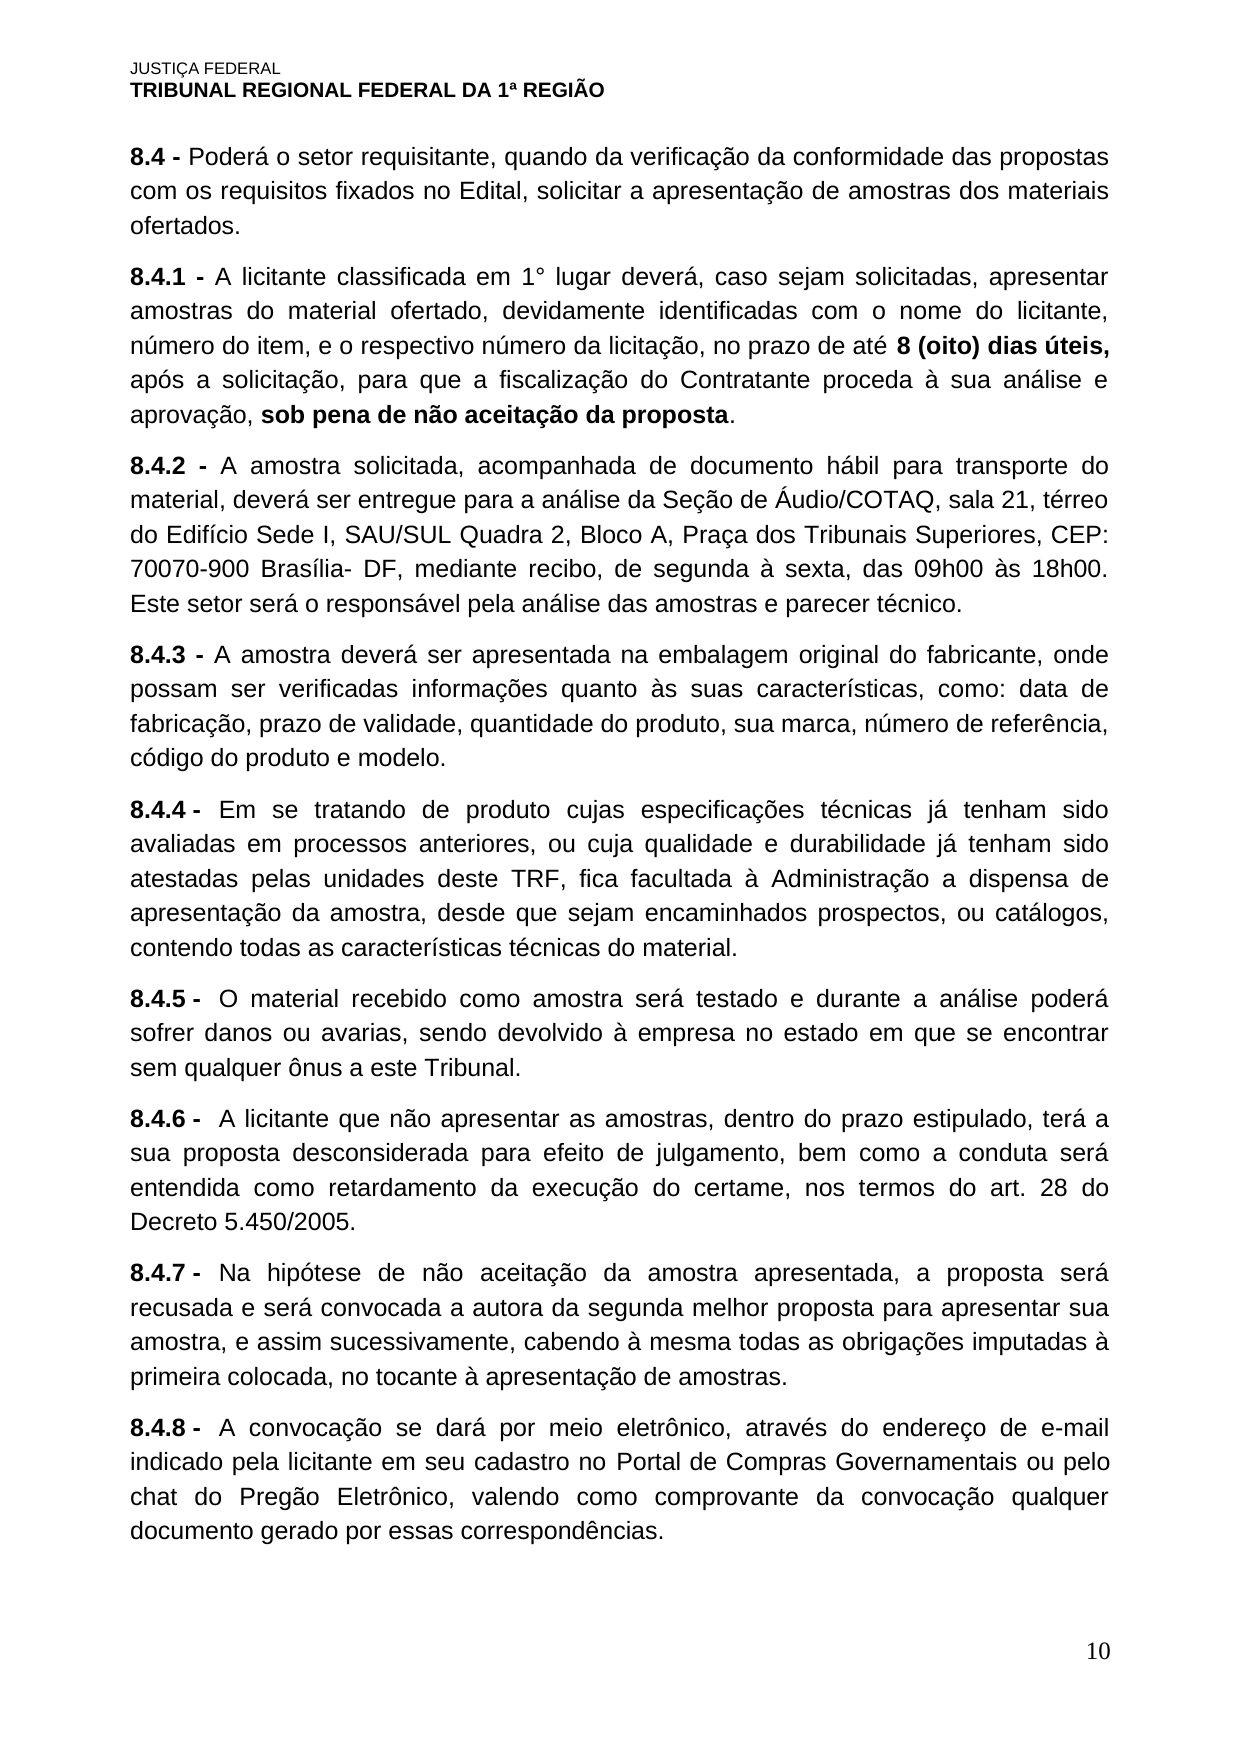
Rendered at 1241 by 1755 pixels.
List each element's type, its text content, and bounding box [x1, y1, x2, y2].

text 8.4.6 - A licitante que não apresentar as amostras, dentro do prazo estipulado, terá a sua proposta desconsiderada para efeito de julgamento, bem como a conduta será entendida como retardamento da execução do certame, nos termos do art. 28 do Decreto 5.450/2005. [938, 1104, 1110, 1236]
text 8.4.3 - A amostra deverá ser apresentada na embalagem original do fabricante, onde possam ser verificadas informações quanto às suas características, como: data de fabricação, prazo de validade, quantidade do produto, sua marca, número de referência, código do produto e modelo. [130, 640, 261, 772]
text 8.4.8 - A convocação se dará por meio eletrônico, através do endereço de e-mail indicado pela licitante em seu cadastro no Portal de Compras Governamentais ou pelo chat do Pregão Eletrônico, valendo como comprovante da convocação qualquer documento gerado por essas correspondências. [130, 1413, 1110, 1545]
text 8.4.4 - Em se tratando de produto cujas especificações técnicas já tenham sido avaliadas em processos anteriores, ou cuja qualidade e durabilidade já tenham sido atestadas pelas unidades deste TRF, fica facultada à Administração a dispensa de apresentação da amostra, desde que sejam encaminhados prospectos, ou catálogos, contendo todas as características técnicas do material. [130, 794, 261, 961]
text 8.4.1 - A licitante classificada em 1° lugar deverá, caso sejam solicitadas, apresentar amostras do material ofertado, devidamente identificadas com o nome do licitante, número do item, e o respectivo número da licitação, no prazo de até 8 (oito) dias úteis, após a solicitação, para que a fiscalização do Contratante proceda à sua análise e aprovação, sob pena de não aceitação da proposta. [130, 262, 1110, 428]
text 8.4.5 - O material recebido como amostra será testado e durante a análise poderá sofrer danos ou avarias, sendo devolvido à empresa no estado em que se encontrar sem qualquer ônus a este Tribunal. [938, 984, 1110, 1081]
text 8.4.4 - Em se tratando de produto cujas especificações técnicas já tenham sido avaliadas em processos anteriores, ou cuja qualidade e durabilidade já tenham sido atestadas pelas unidades deste TRF, fica facultada à Administração a dispensa de apresentação da amostra, desde que sejam encaminhados prospectos, ou catálogos, contendo todas as características técnicas do material. [938, 794, 1110, 961]
text 8.4.3 - A amostra deverá ser apresentada na embalagem original do fabricante, onde possam ser verificadas informações quanto às suas características, como: data de fabricação, prazo de validade, quantidade do produto, sua marca, número de referência, código do produto e modelo. [938, 640, 1110, 772]
text 8.4 - Poderá o setor requisitante, quando da verificação da conformidade das propostas com os requisitos fixados no Edital, solicitar a apresentação de amostras dos materiais ofertados. [130, 142, 1110, 239]
text 8.4.7 - Na hipótese de não aceitação da amostra apresentada, a proposta será recusada e será convocada a autora da segunda melhor proposta para apresentar sua amostra, e assim sucessivamente, cabendo à mesma todas as obrigações imputadas à primeira colocada, no tocante à apresentação de amostras. [130, 1258, 1110, 1391]
text 8.4.2 - A amostra solicitada, acompanhada de documento hábil para transporte do material, deverá ser entregue para a análise da Seção de Áudio/COTAQ, sala 21, térreo do Edifício Sede I, SAU/SUL Quadra 2, Bloco A, Praça dos Tribunais Superiores, CEP: 70070-900 Brasília- DF, mediante recibo, de segunda à sexta, das 09h00 às 18h00. Este setor será o responsável pela análise das amostras e parecer técnico. [130, 451, 1110, 618]
text 8.4.5 - O material recebido como amostra será testado e durante a análise poderá sofrer danos ou avarias, sendo devolvido à empresa no estado em que se encontrar sem qualquer ônus a este Tribunal. [130, 984, 261, 1081]
text 8.4.6 - A licitante que não apresentar as amostras, dentro do prazo estipulado, terá a sua proposta desconsiderada para efeito de julgamento, bem como a conduta será entendida como retardamento da execução do certame, nos termos do art. 28 do Decreto 5.450/2005. [130, 1104, 261, 1236]
